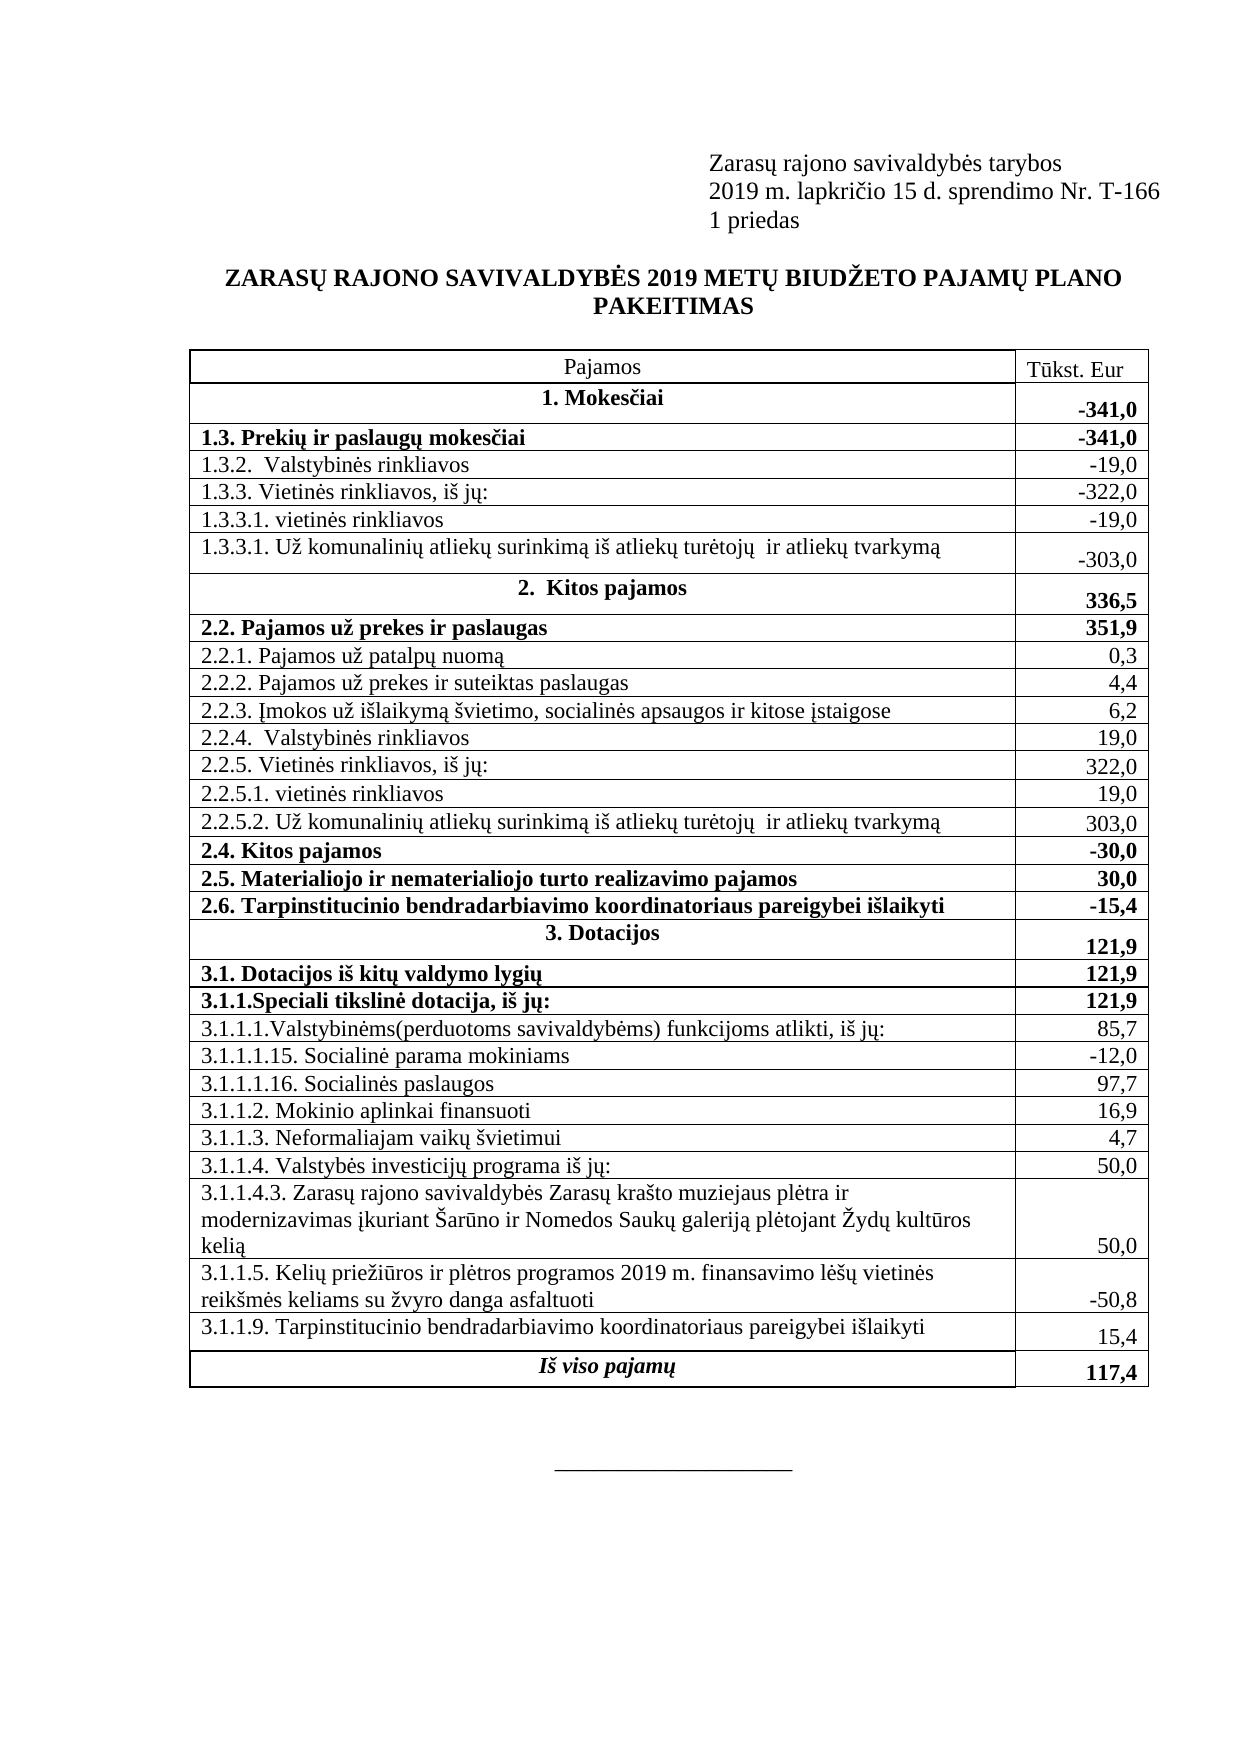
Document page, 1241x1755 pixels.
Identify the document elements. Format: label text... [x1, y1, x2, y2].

table_cell 2.4. Kitos pajamos [190, 837, 1015, 864]
table_cell -322,0 [1016, 479, 1148, 505]
table_cell 2.6. Tarpinstitucinio bendradarbiavimo koordinatoriaus pareigybei išlaikyti [190, 892, 1015, 918]
table_cell 19,0 [1016, 724, 1148, 750]
table_cell 1.3.3.1. Už komunalinių atliekų surinkimą iš atliekų turėtojų ir atliekų tvarkymą [190, 533, 1015, 573]
table_cell 4,7 [1016, 1125, 1148, 1151]
table_cell 117,4 [1016, 1351, 1148, 1386]
table_cell -341,0 [1016, 383, 1148, 423]
table_cell 1.3. Prekių ir paslaugų mokesčiai [190, 424, 1015, 450]
text ZARASŲ RAJONO SAVIVALDYBĖS 2019 METŲ BIUDŽETO PAJAMŲ PLANO PAKEITIMAS [177, 263, 1169, 320]
table_cell 303,0 [1016, 808, 1148, 836]
table_cell 2.2.2. Pajamos už prekes ir suteiktas paslaugas [190, 669, 1015, 696]
table_header Pajamos [191, 351, 1015, 382]
table_cell -19,0 [1016, 451, 1148, 477]
table_cell 3.1.1.5. Kelių priežiūros ir plėtros programos 2019 m. finansavimo lėšų vietinės reikšmės keliams su žvyro danga asfaltuoti [190, 1259, 1015, 1312]
text Zarasų rajono savivaldybės tarybos [177, 148, 1169, 176]
table_cell 336,5 [1016, 574, 1148, 613]
table_cell 4,4 [1016, 669, 1148, 696]
table_cell 121,9 [1016, 920, 1148, 959]
table_cell 50,0 [1016, 1179, 1148, 1258]
table_cell -30,0 [1016, 837, 1148, 864]
table_cell 2.2.4. Valstybinės rinkliavos [190, 724, 1015, 750]
table_cell 351,9 [1016, 615, 1148, 641]
table_cell -15,4 [1016, 892, 1148, 918]
table_cell 2.2. Pajamos už prekes ir paslaugas [190, 615, 1015, 641]
table_cell 2.2.1. Pajamos už patalpų nuomą [190, 642, 1015, 668]
table_cell -12,0 [1016, 1042, 1148, 1069]
table_cell 1.3.3. Vietinės rinkliavos, iš jų: [190, 479, 1015, 505]
table_cell 3.1.1.9. Tarpinstitucinio bendradarbiavimo koordinatoriaus pareigybei išlaikyti [190, 1313, 1015, 1349]
table_cell 15,4 [1016, 1313, 1148, 1349]
table_cell -303,0 [1016, 533, 1148, 573]
table_cell 0,3 [1016, 642, 1148, 668]
table_cell 3.1.1.1.Valstybinėms(perduotoms savivaldybėms) funkcijoms atlikti, iš jų: [190, 1015, 1015, 1041]
table_cell -50,8 [1016, 1259, 1148, 1312]
table_cell 2. Kitos pajamos [190, 574, 1015, 613]
table_cell 3.1.1.Speciali tikslinė dotacija, iš jų: [190, 988, 1015, 1014]
table_cell 121,9 [1016, 988, 1148, 1014]
table_cell 2.5. Materialiojo ir nematerialiojo turto realizavimo pajamos [190, 865, 1015, 891]
table_cell 3.1.1.4. Valstybės investicijų programa iš jų: [190, 1152, 1015, 1178]
table_cell -341,0 [1016, 424, 1148, 450]
table_cell 1.3.2. Valstybinės rinkliavos [190, 451, 1015, 477]
table_cell 3.1.1.1.16. Socialinės paslaugos [190, 1070, 1015, 1096]
table_cell 322,0 [1016, 751, 1148, 779]
text ___________________ [177, 1445, 1169, 1474]
table_cell 2.2.5. Vietinės rinkliavos, iš jų: [190, 751, 1015, 779]
table_cell 2.2.3. Įmokos už išlaikymą švietimo, socialinės apsaugos ir kitose įstaigose [190, 697, 1015, 723]
table_cell 3.1.1.2. Mokinio aplinkai finansuoti [190, 1097, 1015, 1123]
table_cell -19,0 [1016, 506, 1148, 532]
table_cell 6,2 [1016, 697, 1148, 723]
table_cell 50,0 [1016, 1152, 1148, 1178]
table_cell 97,7 [1016, 1070, 1148, 1096]
table_header Tūkst. Eur [1016, 350, 1148, 382]
table_cell 3.1.1.3. Neformaliajam vaikų švietimui [190, 1125, 1015, 1151]
table_cell 19,0 [1016, 780, 1148, 807]
table_cell Iš viso pajamų [191, 1352, 1015, 1386]
table_cell 121,9 [1016, 960, 1148, 986]
text 2019 m. lapkričio 15 d. sprendimo Nr. T-166 [709, 176, 1169, 205]
table_cell 1. Mokesčiai [190, 384, 1015, 423]
table_cell 3.1.1.1.15. Socialinė parama mokiniams [190, 1042, 1015, 1069]
table_cell 30,0 [1016, 865, 1148, 891]
table_cell 2.2.5.2. Už komunalinių atliekų surinkimą iš atliekų turėtojų ir atliekų tvarkymą [190, 808, 1015, 836]
table_cell 1.3.3.1. vietinės rinkliavos [190, 506, 1015, 532]
text 1 priedas [709, 205, 1169, 234]
table_cell 3.1.1.4.3. Zarasų rajono savivaldybės Zarasų krašto muziejaus plėtra ir modernizavimas įkuriant Šarūno ir Nomedos Saukų galeriją plėtojant Žydų kultūros kelią [190, 1179, 1015, 1258]
table_cell 3.1. Dotacijos iš kitų valdymo lygių [190, 960, 1015, 986]
table_cell 16,9 [1016, 1097, 1148, 1123]
table_cell 3. Dotacijos [190, 920, 1015, 959]
table_cell 2.2.5.1. vietinės rinkliavos [190, 780, 1015, 807]
table_cell 85,7 [1016, 1015, 1148, 1041]
